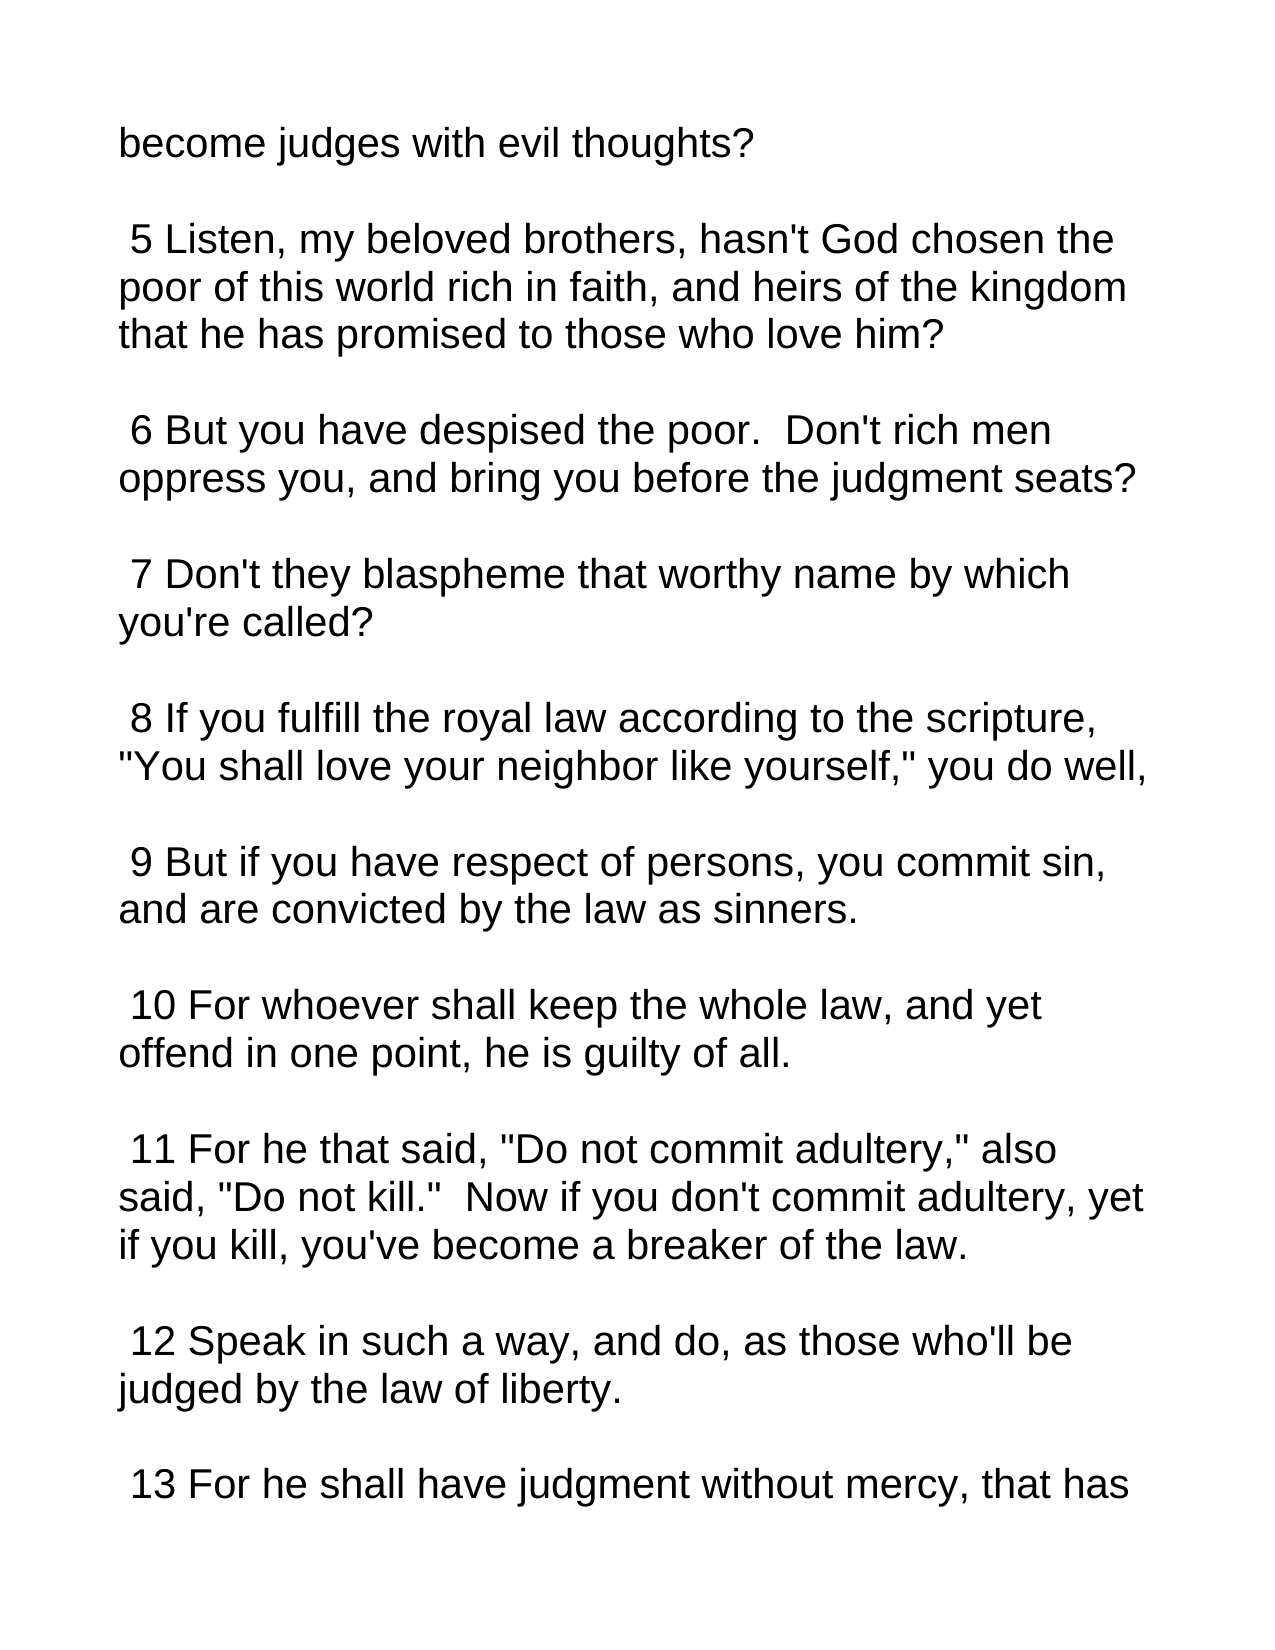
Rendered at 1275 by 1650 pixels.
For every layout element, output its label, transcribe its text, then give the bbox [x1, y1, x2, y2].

text 7 Don't they blaspheme that worthy name by which you're called? [118, 549, 1157, 645]
text 8 If you fulfill the royal law according to the scripture, "You shall love your neighbor like yourself," you do well, [118, 693, 1157, 789]
text 11 For he that said, "Do not commit adultery," also said, "Do not kill." Now if you don't commit adultery, yet if you kill, you've become a breaker of the law. [118, 1124, 1157, 1268]
text 10 For whoever shall keep the whole law, and yet offend in one point, he is guilty of all. [118, 981, 1157, 1076]
text 9 But if you have respect of persons, you commit sin, and are convicted by the law as sinners. [118, 837, 1157, 933]
text 6 But you have despised the poor. Don't rich men oppress you, and bring you before the judgment seats? [118, 406, 1157, 501]
text become judges with evil thoughts? [118, 118, 1157, 166]
text 12 Speak in such a way, and do, as those who'll be judged by the law of liberty. [118, 1316, 1157, 1412]
text 13 For he shall have judgment without mercy, that has [118, 1460, 1157, 1508]
text 5 Listen, my beloved brothers, hasn't God chosen the poor of this world rich in faith, and heirs of the kingdom that he has promised to those who love him? [118, 214, 1157, 358]
